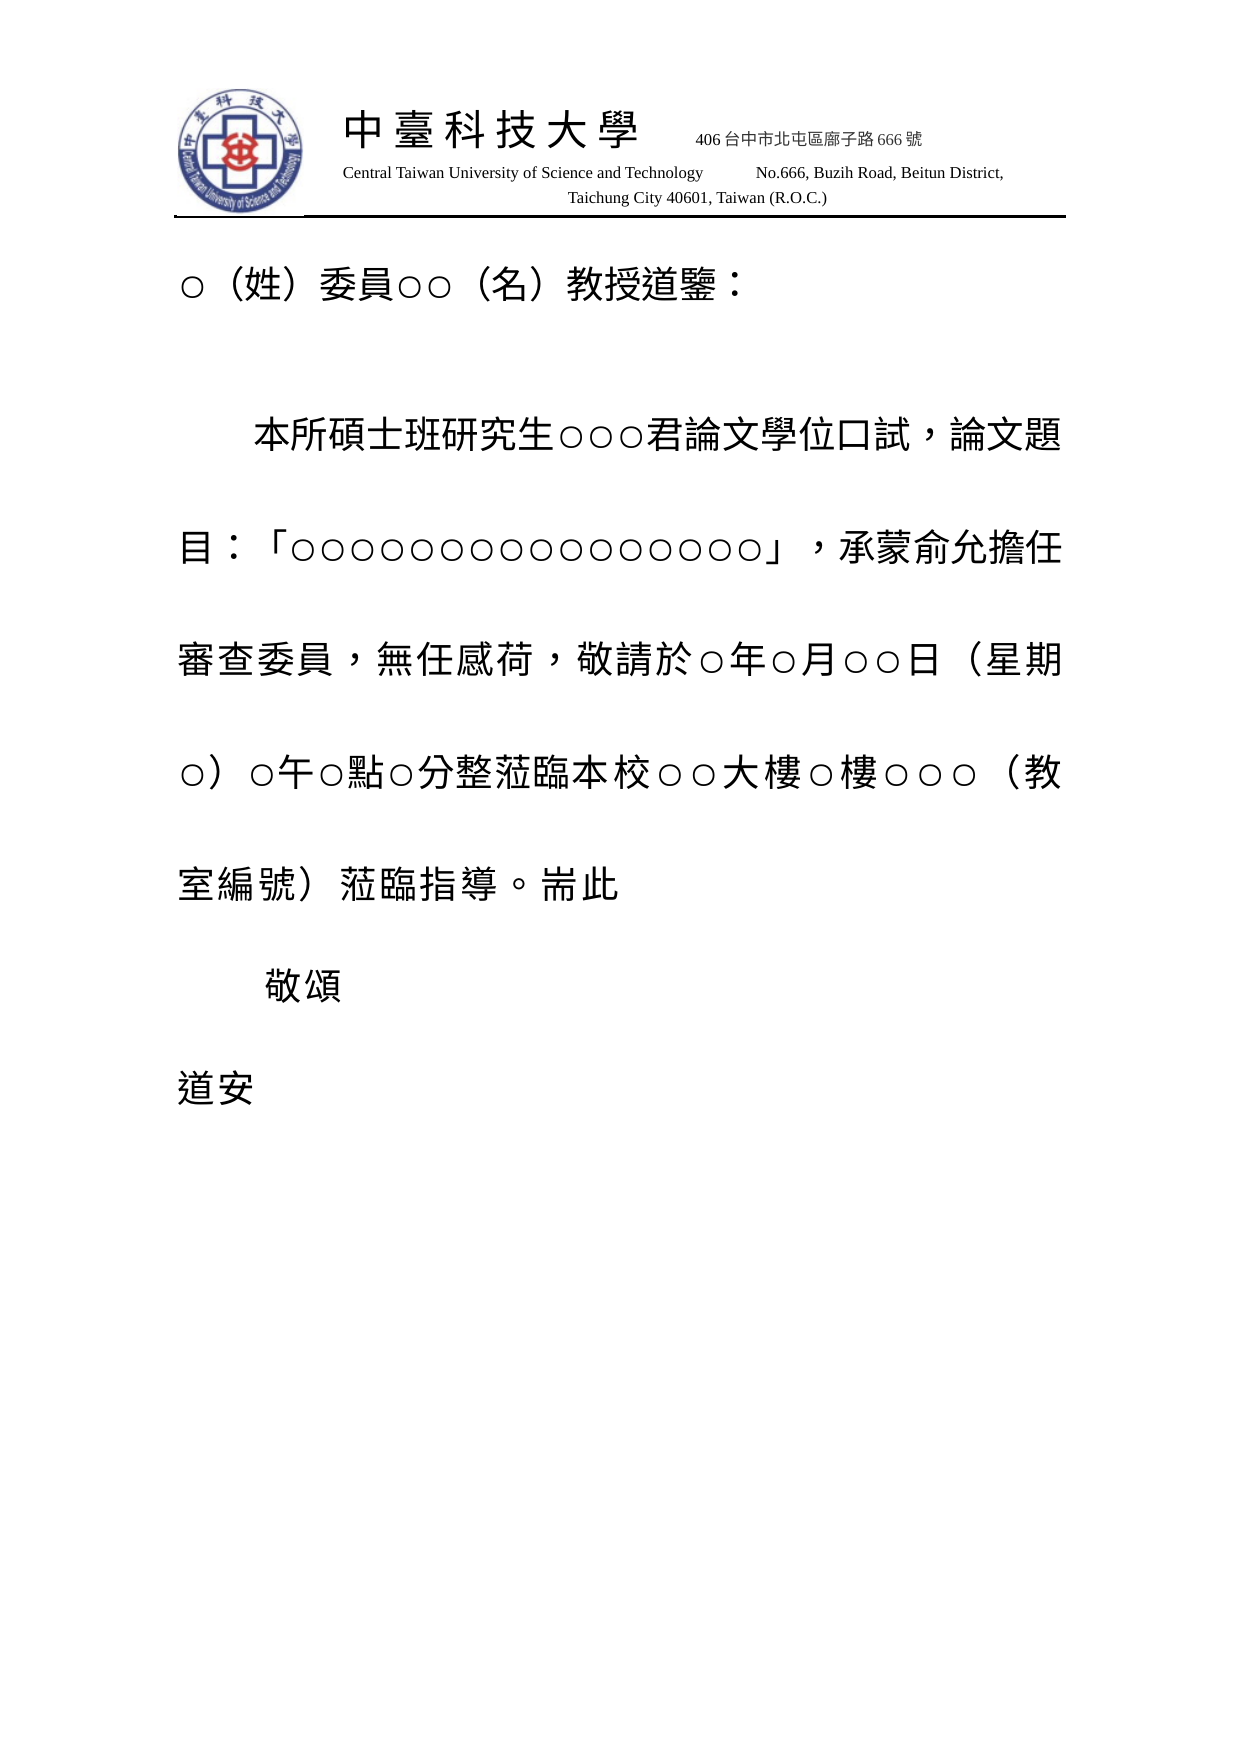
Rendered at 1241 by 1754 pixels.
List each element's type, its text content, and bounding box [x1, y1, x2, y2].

text （姓）委員（名）教授道鑒： [177, 245, 1063, 320]
text 道安 [177, 1049, 1063, 1124]
text 敬頌 [177, 947, 1063, 1022]
text 本所碩士班研究生君論文學位口試，論文題目：「」，承蒙俞允擔任審查委員，無任感荷，敬請於年月日（星期）午點分整蒞臨本校大樓樓（教室編號）蒞臨指導。耑此 [177, 395, 1063, 920]
picture [177, 88, 304, 215]
